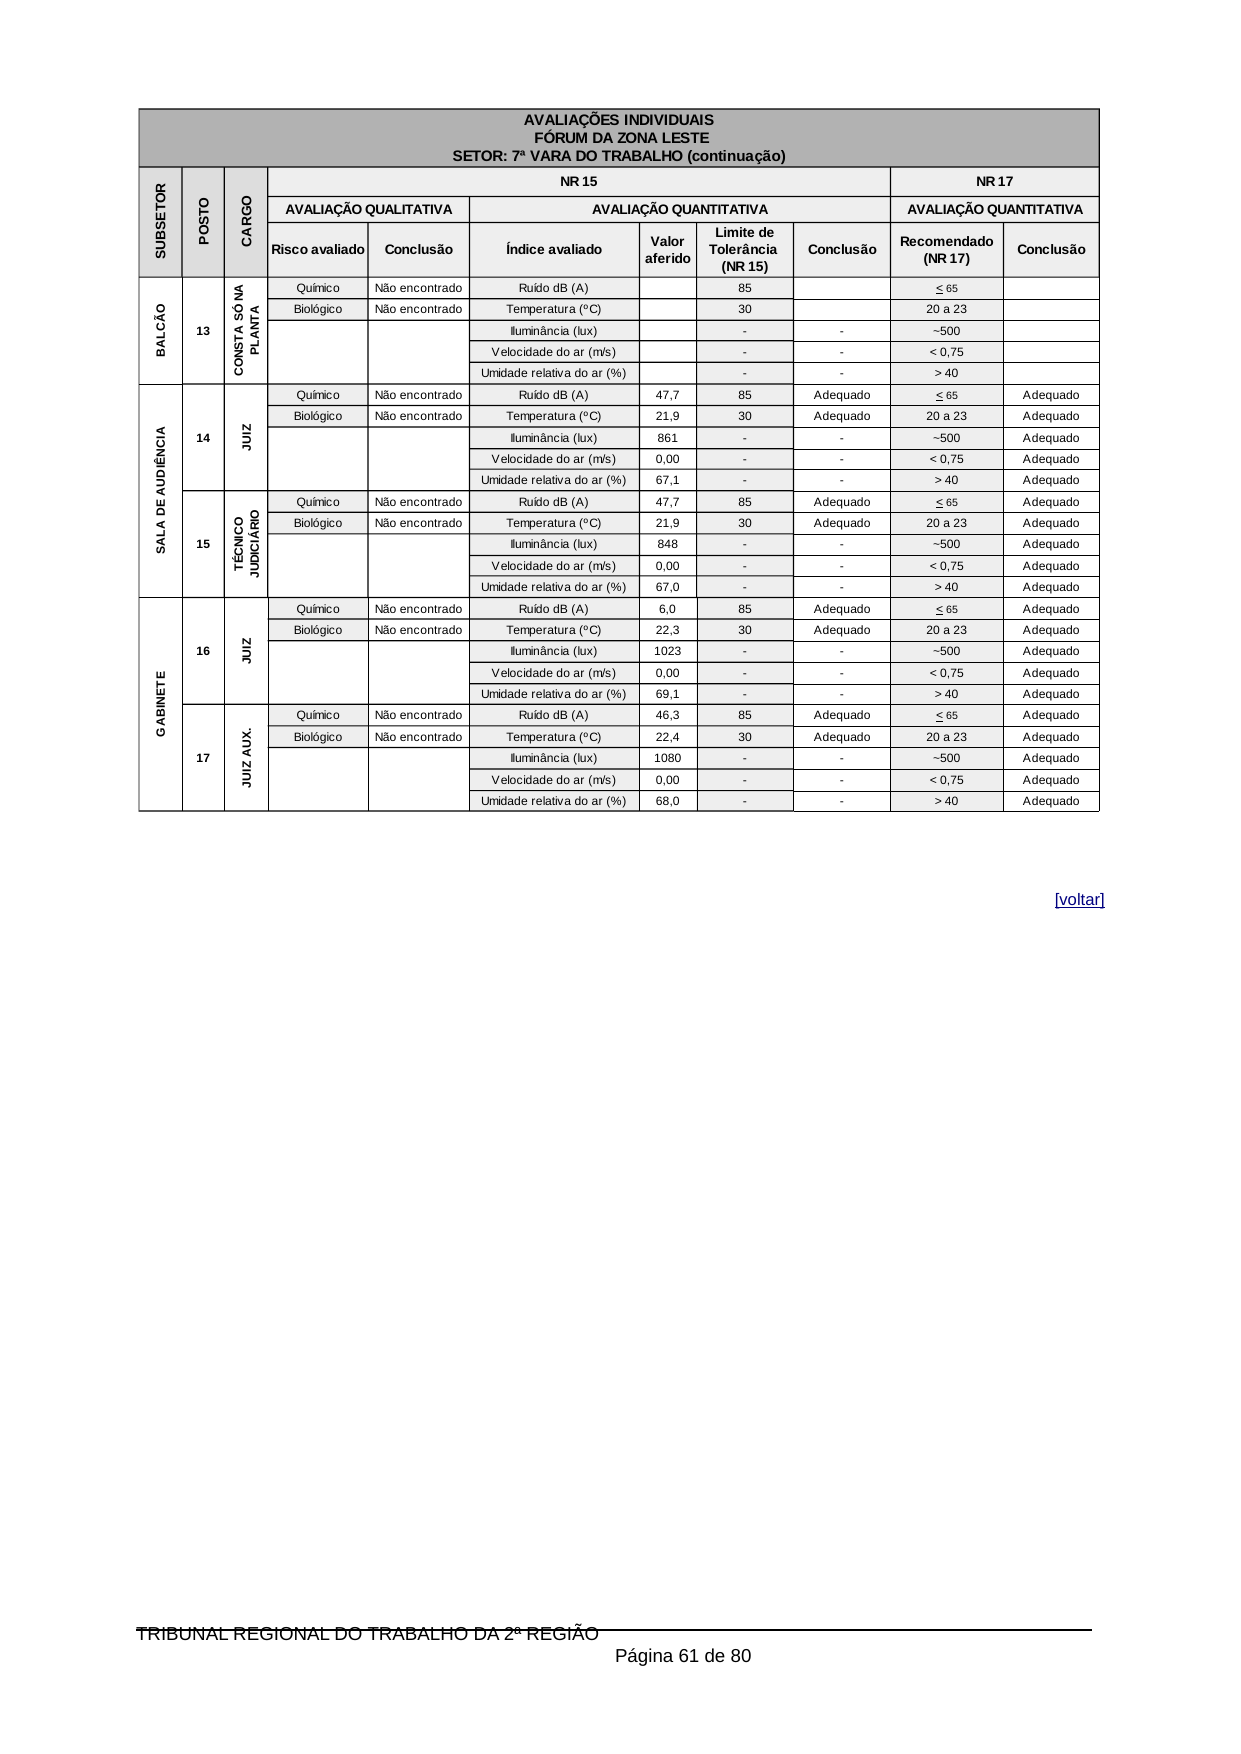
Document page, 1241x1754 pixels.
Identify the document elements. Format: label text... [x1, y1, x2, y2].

text [voltar] [136, 890, 1104, 909]
